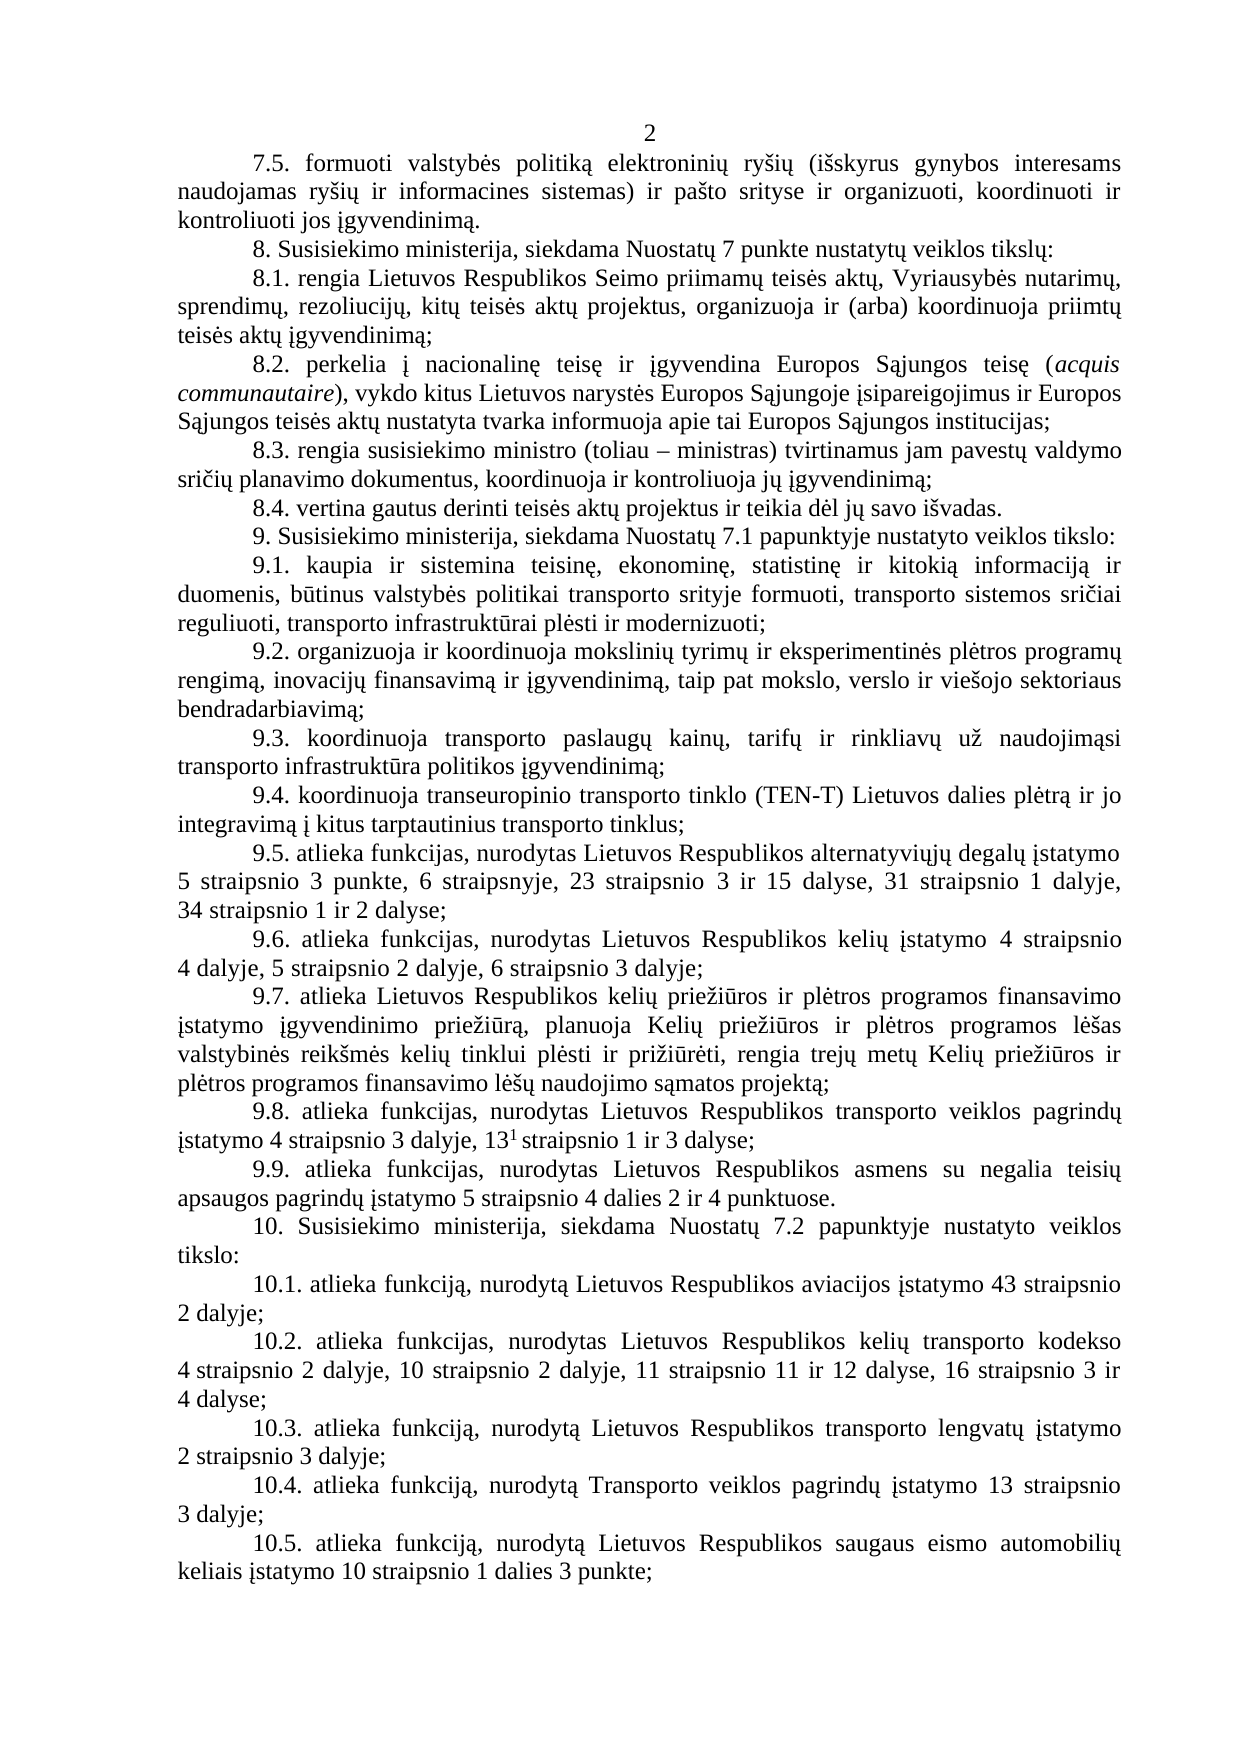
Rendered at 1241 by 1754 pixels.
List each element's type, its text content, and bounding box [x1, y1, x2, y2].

text 10.4. atlieka funkciją, nurodytą Transporto veiklos pagrindų įstatymo 13 straipsnio 3 dalyje; [177, 1470, 1122, 1528]
text 9.7. atlieka Lietuvos Respublikos kelių priežiūros ir plėtros programos finansavimo įstatymo įgyvendinimo priežiūrą, planuoja Kelių priežiūros ir plėtros programos lėšas valstybinės reikšmės kelių tinklui plėsti ir prižiūrėti, rengia trejų metų Kelių priežiūros ir plėtros programos finansavimo lėšų naudojimo sąmatos projektą; [177, 981, 1122, 1096]
text 9.9. atlieka funkcijas, nurodytas Lietuvos Respublikos asmens su negalia teisių apsaugos pagrindų įstatymo 5 straipsnio 4 dalies 2 ir 4 punktuose. [177, 1154, 1122, 1211]
text 8.2. perkelia į nacionalinę teisę ir įgyvendina Europos Sąjungos teisę (acquis communautaire), vykdo kitus Lietuvos narystės Europos Sąjungoje įsipareigojimus ir Europos Sąjungos teisės aktų nustatyta tvarka informuoja apie tai Europos Sąjungos institucijas; [177, 349, 1122, 435]
text 7.5. formuoti valstybės politiką elektroninių ryšių (išskyrus gynybos interesams naudojamas ryšių ir informacines sistemas) ir pašto srityse ir organizuoti, koordinuoti ir kontroliuoti jos įgyvendinimą. [177, 148, 1122, 234]
text 8.4. vertina gautus derinti teisės aktų projektus ir teikia dėl jų savo išvadas. [177, 493, 1122, 521]
text 9.6. atlieka funkcijas, nurodytas Lietuvos Respublikos kelių įstatymo 4 straipsnio 4 dalyje, 5 straipsnio 2 dalyje, 6 straipsnio 3 dalyje; [177, 924, 1122, 981]
text 8.1. rengia Lietuvos Respublikos Seimo priimamų teisės aktų, Vyriausybės nutarimų, sprendimų, rezoliucijų, kitų teisės aktų projektus, organizuoja ir (arba) koordinuoja priimtų teisės aktų įgyvendinimą; [177, 263, 1122, 349]
text 10.1. atlieka funkciją, nurodytą Lietuvos Respublikos aviacijos įstatymo 43 straipsnio 2 dalyje; [177, 1269, 1122, 1326]
text 8.3. rengia susisiekimo ministro (toliau – ministras) tvirtinamus jam pavestų valdymo sričių planavimo dokumentus, koordinuoja ir kontroliuoja jų įgyvendinimą; [177, 435, 1122, 493]
text 9.8. atlieka funkcijas, nurodytas Lietuvos Respublikos transporto veiklos pagrindų įstatymo 4 straipsnio 3 dalyje, 131 straipsnio 1 ir 3 dalyse; [177, 1096, 1122, 1154]
text 9.4. koordinuoja transeuropinio transporto tinklo (TEN-T) Lietuvos dalies plėtrą ir jo integravimą į kitus tarptautinius transporto tinklus; [177, 780, 1122, 838]
text 10.5. atlieka funkciją, nurodytą Lietuvos Respublikos saugaus eismo automobilių keliais įstatymo 10 straipsnio 1 dalies 3 punkte; [177, 1528, 1122, 1585]
text 10.3. atlieka funkciją, nurodytą Lietuvos Respublikos transporto lengvatų įstatymo 2 straipsnio 3 dalyje; [177, 1413, 1122, 1470]
text 9.1. kaupia ir sistemina teisinę, ekonominę, statistinę ir kitokią informaciją ir duomenis, būtinus valstybės politikai transporto srityje formuoti, transporto sistemos sričiai reguliuoti, transporto infrastruktūrai plėsti ir modernizuoti; [177, 550, 1122, 636]
text 9.2. organizuoja ir koordinuoja mokslinių tyrimų ir eksperimentinės plėtros programų rengimą, inovacijų finansavimą ir įgyvendinimą, taip pat mokslo, verslo ir viešojo sektoriaus bendradarbiavimą; [177, 636, 1122, 723]
text 9.3. koordinuoja transporto paslaugų kainų, tarifų ir rinkliavų už naudojimąsi transporto infrastruktūra politikos įgyvendinimą; [177, 723, 1122, 780]
text 10. Susisiekimo ministerija, siekdama Nuostatų 7.2 papunktyje nustatyto veiklos tikslo: [177, 1211, 1122, 1269]
text 10.2. atlieka funkcijas, nurodytas Lietuvos Respublikos kelių transporto kodekso 4 straipsnio 2 dalyje, 10 straipsnio 2 dalyje, 11 straipsnio 11 ir 12 dalyse, 16 straipsnio 3 ir 4 dalyse; [177, 1326, 1122, 1413]
text 9.5. atlieka funkcijas, nurodytas Lietuvos Respublikos alternatyviųjų degalų įstatymo 5 straipsnio 3 punkte, 6 straipsnyje, 23 straipsnio 3 ir 15 dalyse, 31 straipsnio 1 dalyje, 34 straipsnio 1 ir 2 dalyse; [177, 838, 1122, 924]
text 8. Susisiekimo ministerija, siekdama Nuostatų 7 punkte nustatytų veiklos tikslų: [177, 234, 1122, 263]
text 9. Susisiekimo ministerija, siekdama Nuostatų 7.1 papunktyje nustatyto veiklos tikslo: [177, 521, 1122, 550]
